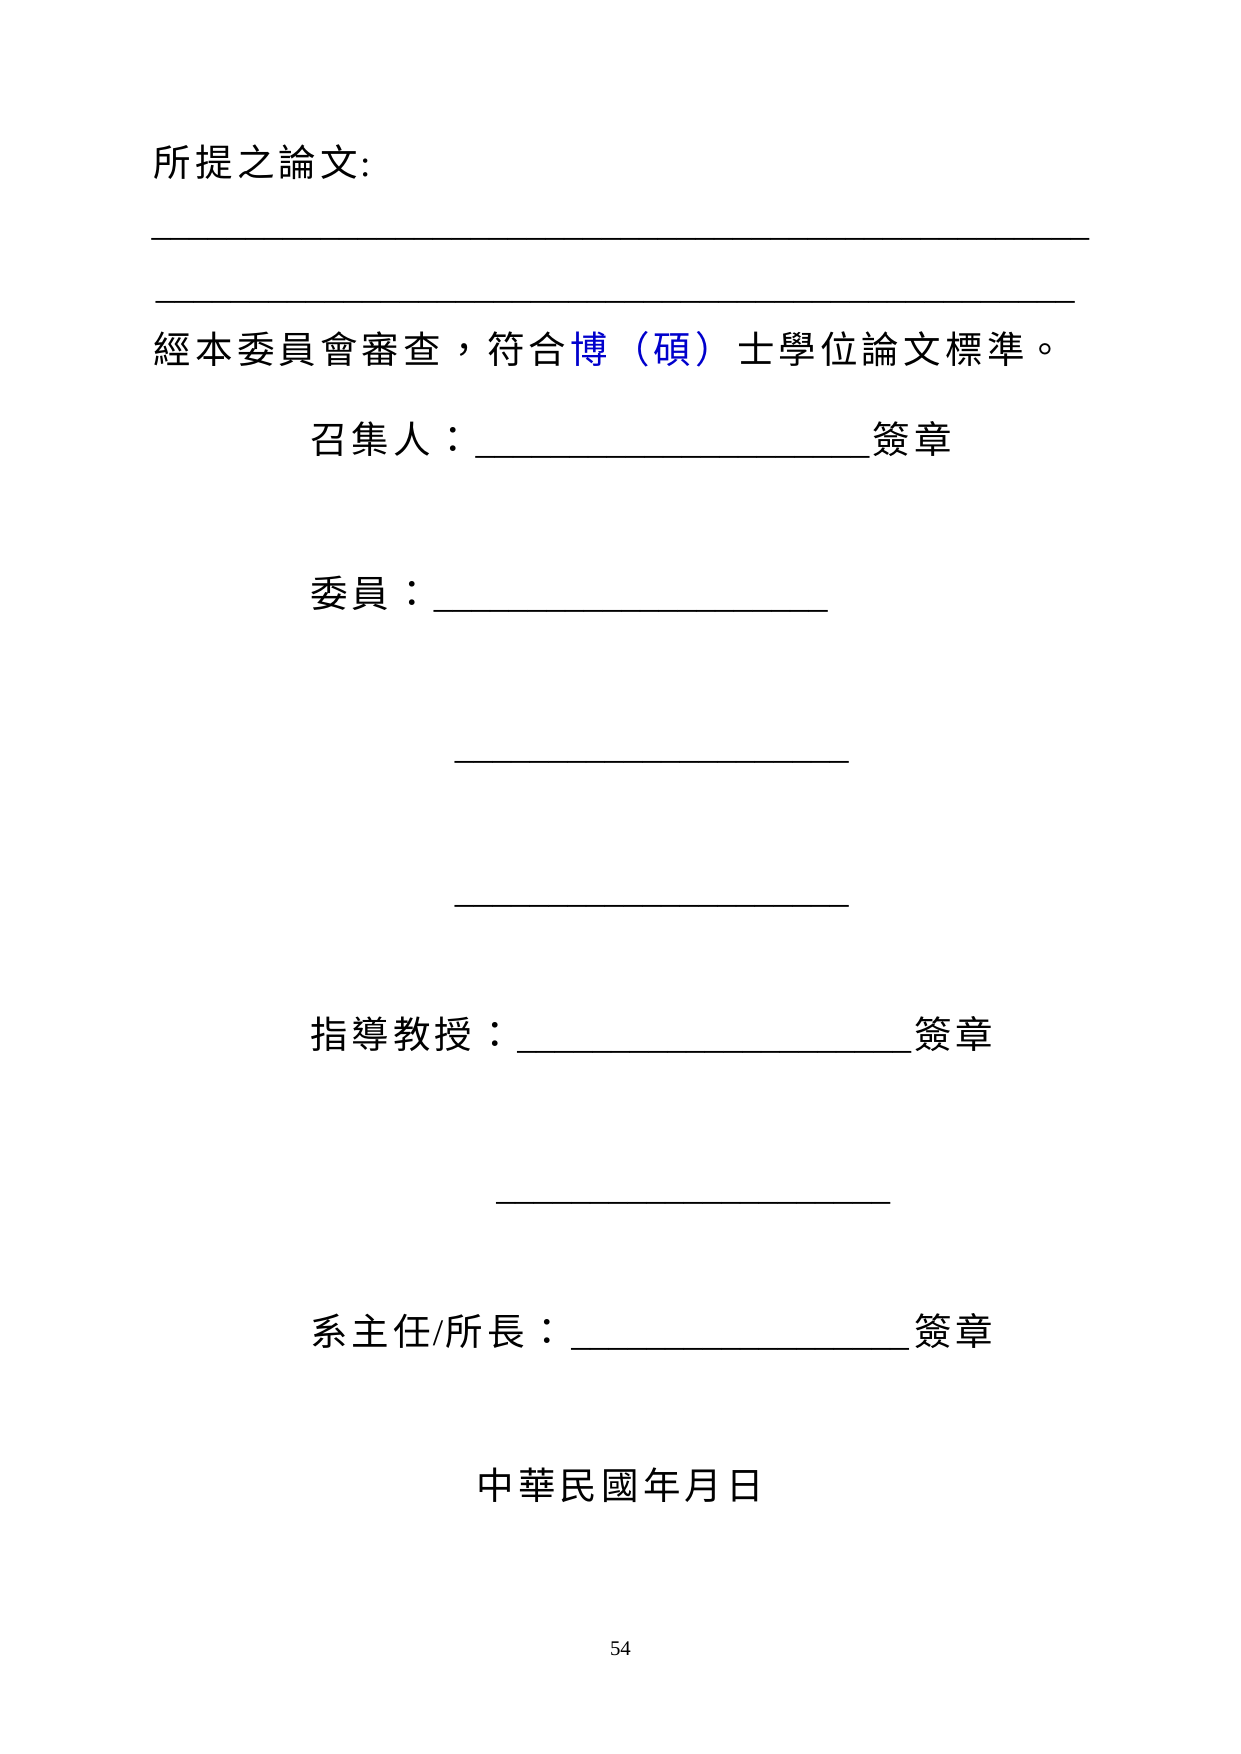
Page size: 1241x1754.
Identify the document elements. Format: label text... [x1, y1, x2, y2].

text _________________________________________________ [151, 240, 1089, 306]
text 委員：_____________________ [299, 549, 1089, 612]
text 經本委員會審查，符合博（碩）士學位論文標準。 [151, 306, 1089, 368]
text _____________________ [299, 704, 1089, 766]
text 中華民國年月日 [151, 1442, 1089, 1504]
text 所提之論文: [151, 118, 1089, 181]
text __________________________________________________ [151, 181, 1089, 238]
text _____________________ [151, 1144, 1014, 1207]
text 指導教授：_____________________簽章 [299, 990, 1089, 1052]
text _____________________ [299, 847, 1089, 909]
text 系主任/所長：__________________簽章 [299, 1287, 1089, 1350]
text 召集人：_____________________簽章 [299, 395, 1089, 458]
